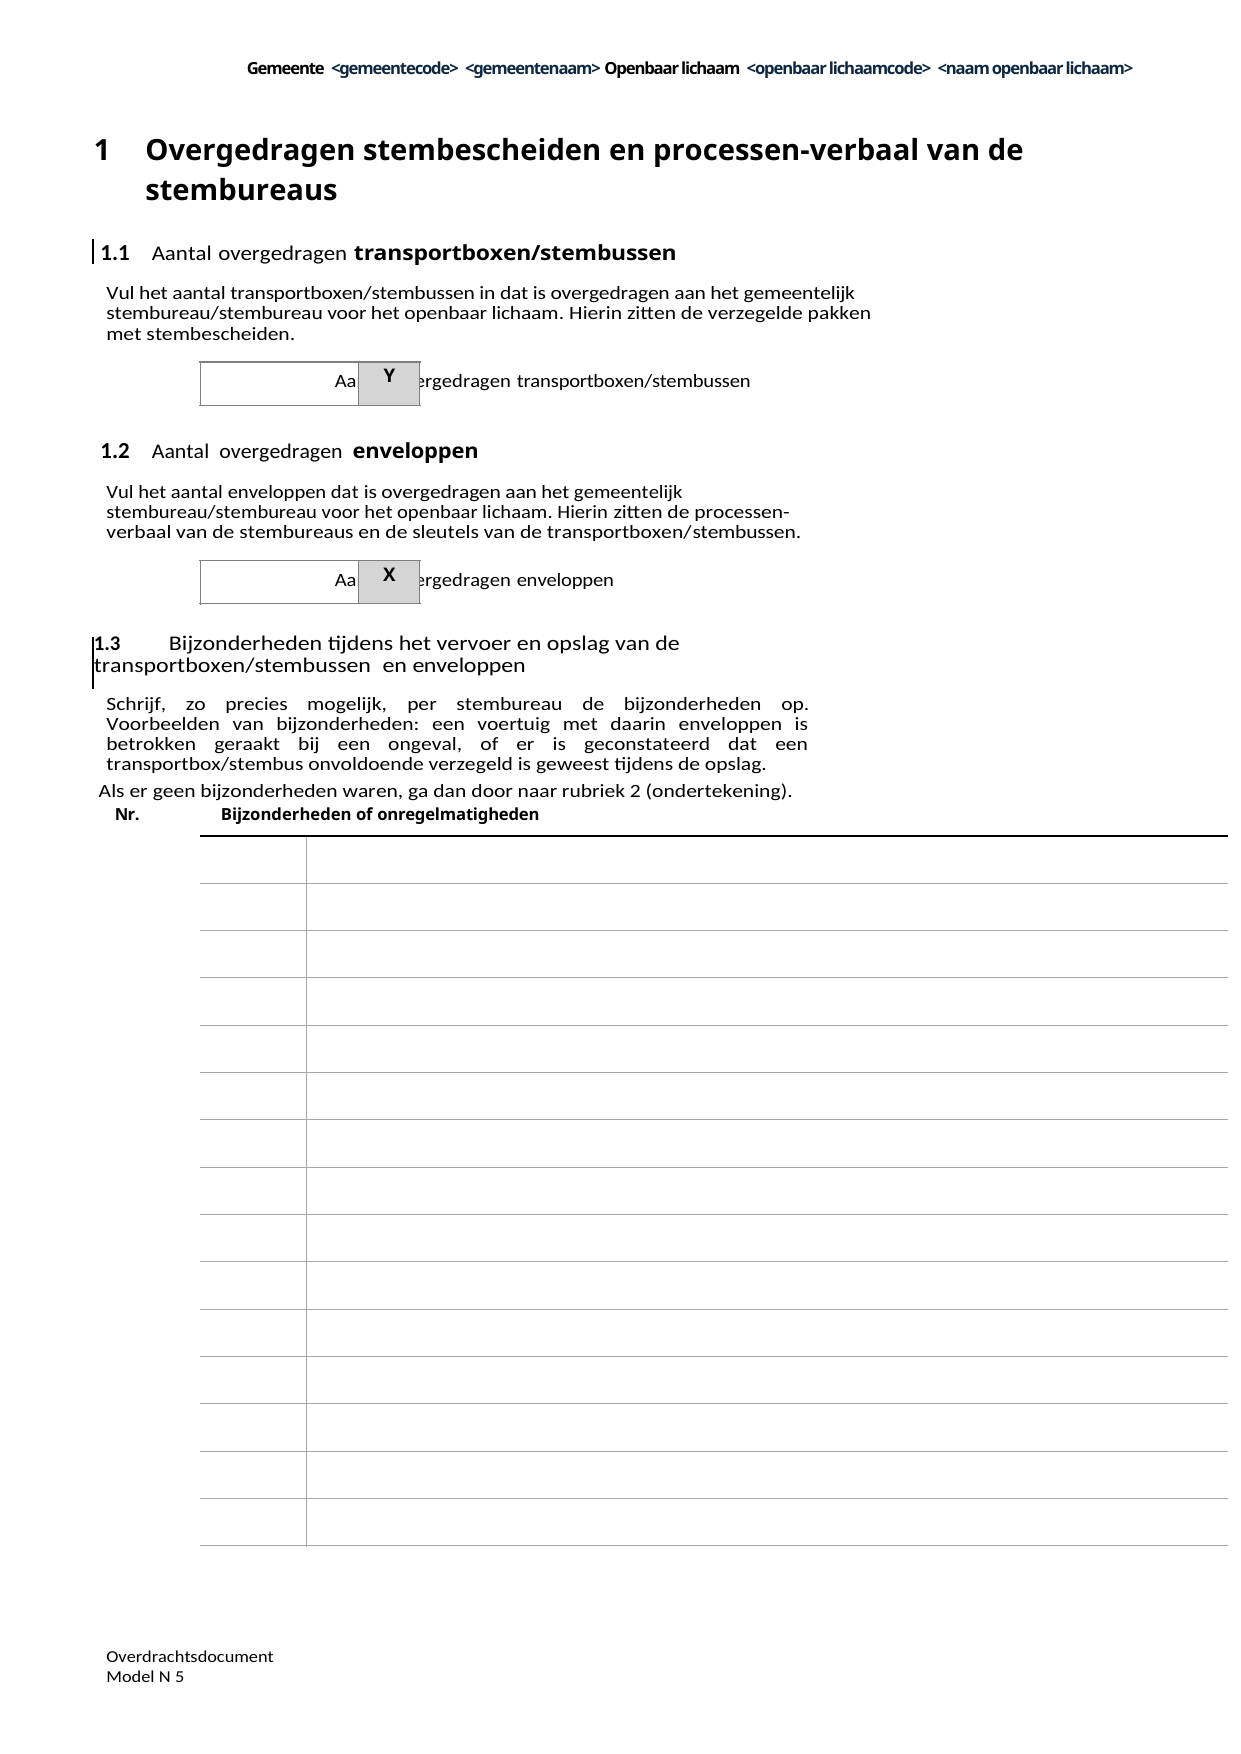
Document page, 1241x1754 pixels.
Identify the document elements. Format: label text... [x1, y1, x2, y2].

text Schrijf, zo precies mogelijk, per stembureau de bijzonderheden op. Voorbeelden van bijzonderheden: een voertuig met daarin enveloppen is betrokken geraakt bij een ongeval, of er is geconstateerd dat een transportbox/stembus onvoldoende verzegeld is geweest tijdens de opslag. [106, 696, 809, 775]
text Nr. Bijzonderheden of onregelmatigheden [114, 802, 1146, 825]
list Aantal overgedragen enveloppen [100, 437, 1146, 465]
list Aantal overgedragen transportboxen/stembussen [100, 238, 1146, 267]
text Vul het aantal enveloppen dat is overgedragen aan het gemeentelijk stembureau/stembureau voor het openbaar lichaam. Hierin zitten de processen-verbaal van de stembureaus en de sleutels van de transportboxen/stembussen. [106, 484, 841, 543]
text Aantal overgedragen transportboxen/stembussen [420, 374, 1146, 393]
list Overgedragen stembescheiden en processen-verbaal van de stembureaus [94, 129, 1146, 208]
list Bijzonderheden tijdens het vervoer en opslag van de transportboxen/stembussen en enveloppen [94, 635, 843, 678]
text Aantal overgedragen enveloppen [420, 572, 1146, 591]
text Vul het aantal transportboxen/stembussen in dat is overgedragen aan het gemeentelijk stembureau/stembureau voor het openbaar lichaam. Hierin zitten de verzegelde pakken met stembescheiden. [106, 285, 907, 344]
text Als er geen bijzonderheden waren, ga dan door naar rubriek 2 (ondertekening). [94, 783, 1146, 802]
